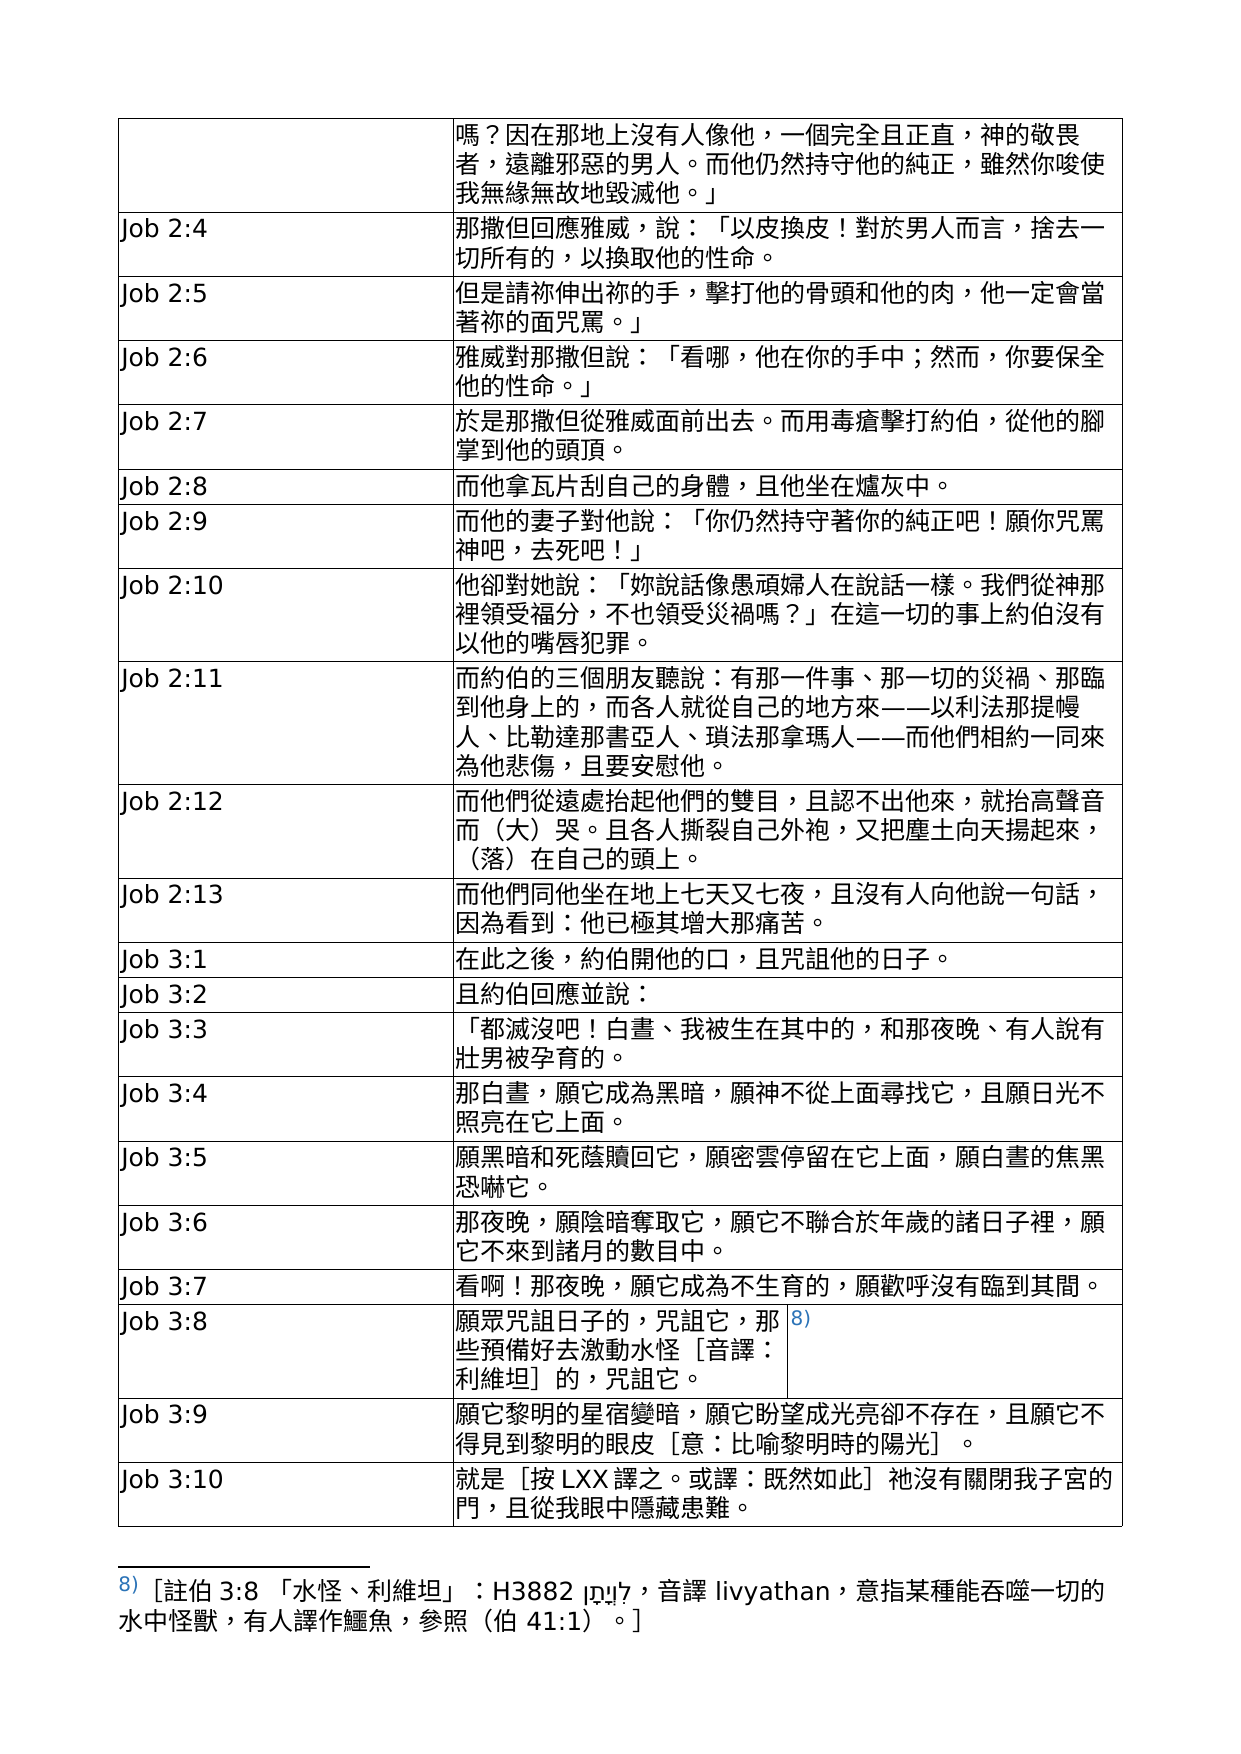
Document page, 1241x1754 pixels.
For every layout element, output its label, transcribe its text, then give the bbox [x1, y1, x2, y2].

table_cell 且約伯回應並說： [454, 978, 1122, 1012]
table_cell 但是請祢伸出祢的手，擊打他的骨頭和他的肉，他一定會當著祢的面咒罵。」 [454, 277, 1122, 340]
table_cell 「都滅沒吧！白晝、我被生在其中的，和那夜晚、有人說有壯男被孕育的。 [454, 1013, 1122, 1076]
table_cell 願它黎明的星宿變暗，願它盼望成光亮卻不存在，且願它不得見到黎明的眼皮［意：比喻黎明時的陽光］。 [454, 1399, 1122, 1462]
table_cell Job 2:8 [119, 470, 453, 504]
table_cell Job 3:8 [119, 1305, 453, 1398]
table_cell Job 2:7 [119, 405, 453, 469]
table_cell Job 2:13 [119, 879, 453, 942]
table_cell 看啊！那夜晚，願它成為不生育的，願歡呼沒有臨到其間。 [454, 1270, 1122, 1304]
table_cell 而他們同他坐在地上七天又七夜，且沒有人向他說一句話，因為看到：他已極其增大那痛苦。 [454, 879, 1122, 942]
table_cell 而他拿瓦片刮自己的身體，且他坐在爐灰中。 [454, 470, 1122, 504]
table_cell 願眾咒詛日子的，咒詛它，那些預備好去激動水怪［音譯：利維坦］的，咒詛它。 [454, 1305, 787, 1398]
table_cell Job 2:6 [119, 341, 453, 404]
table_cell 那撒但回應雅威，說：「以皮換皮！對於男人而言，捨去一切所有的，以換取他的性命。 [454, 213, 1122, 276]
table_cell Job 3:5 [119, 1142, 453, 1205]
table_cell 在此之後，約伯開他的口，且咒詛他的日子。 [454, 943, 1122, 977]
table_cell 而他的妻子對他說：「你仍然持守著你的純正吧！願你咒罵神吧，去死吧！」 [454, 505, 1122, 568]
table_cell 就是［按LXX譯之。或譯：既然如此］祂沒有關閉我子宮的門，且從我眼中隱藏患難。 [454, 1463, 1122, 1526]
table_cell Job 3:7 [119, 1270, 453, 1304]
table_cell 那白晝，願它成為黑暗，願神不從上面尋找它，且願日光不照亮在它上面。 [454, 1077, 1122, 1141]
table_cell 而約伯的三個朋友聽說：有那一件事、那一切的災禍、那臨到他身上的，而各人就從自己的地方來——以利法那提幔人、比勒達那書亞人、瑣法那拿瑪人——而他們相約一同來為他悲傷，且要安慰他。 [454, 662, 1122, 784]
table_cell Job 2:5 [119, 277, 453, 340]
table_cell Job 3:4 [119, 1077, 453, 1141]
table_cell 他卻對她說：「妳說話像愚頑婦人在說話一樣。我們從神那裡領受福分，不也領受災禍嗎？」在這一切的事上約伯沒有以他的嘴唇犯罪。 [454, 569, 1122, 661]
table_cell [788, 1305, 1122, 1398]
table_cell Job 2:11 [119, 662, 453, 784]
table_cell Job 3:3 [119, 1013, 453, 1076]
table_cell 雅威對那撒但說：「看哪，他在你的手中；然而，你要保全他的性命。」 [454, 341, 1122, 404]
table_cell Job 2:10 [119, 569, 453, 661]
table_cell Job 2:4 [119, 213, 453, 276]
table_cell Job 3:9 [119, 1399, 453, 1462]
table_cell Job 2:12 [119, 785, 453, 877]
table_cell 願黑暗和死蔭贖回它，願密雲停留在它上面，願白晝的焦黑恐嚇它。 [454, 1142, 1122, 1205]
table_cell Job 3:10 [119, 1463, 453, 1526]
table_cell 而他們從遠處抬起他們的雙目，且認不出他來，就抬高聲音而（大）哭。且各人撕裂自己外袍，又把塵土向天揚起來，（落）在自己的頭上。 [454, 785, 1122, 877]
table_cell Job 3:2 [119, 978, 453, 1012]
table_cell Job 3:1 [119, 943, 453, 977]
table_cell Job 3:6 [119, 1206, 453, 1269]
table_cell [119, 119, 453, 212]
table_cell 那夜晚，願陰暗奪取它，願它不聯合於年歲的諸日子裡，願它不來到諸月的數目中。 [454, 1206, 1122, 1269]
table_cell 嗎？因在那地上沒有人像他，一個完全且正直，神的敬畏者，遠離邪惡的男人。而他仍然持守他的純正，雖然你唆使我無緣無故地毀滅他。」 [454, 119, 1122, 212]
table_cell 於是那撒但從雅威面前出去。而用毒瘡擊打約伯，從他的腳掌到他的頭頂。 [454, 405, 1122, 469]
table_cell Job 2:9 [119, 505, 453, 568]
